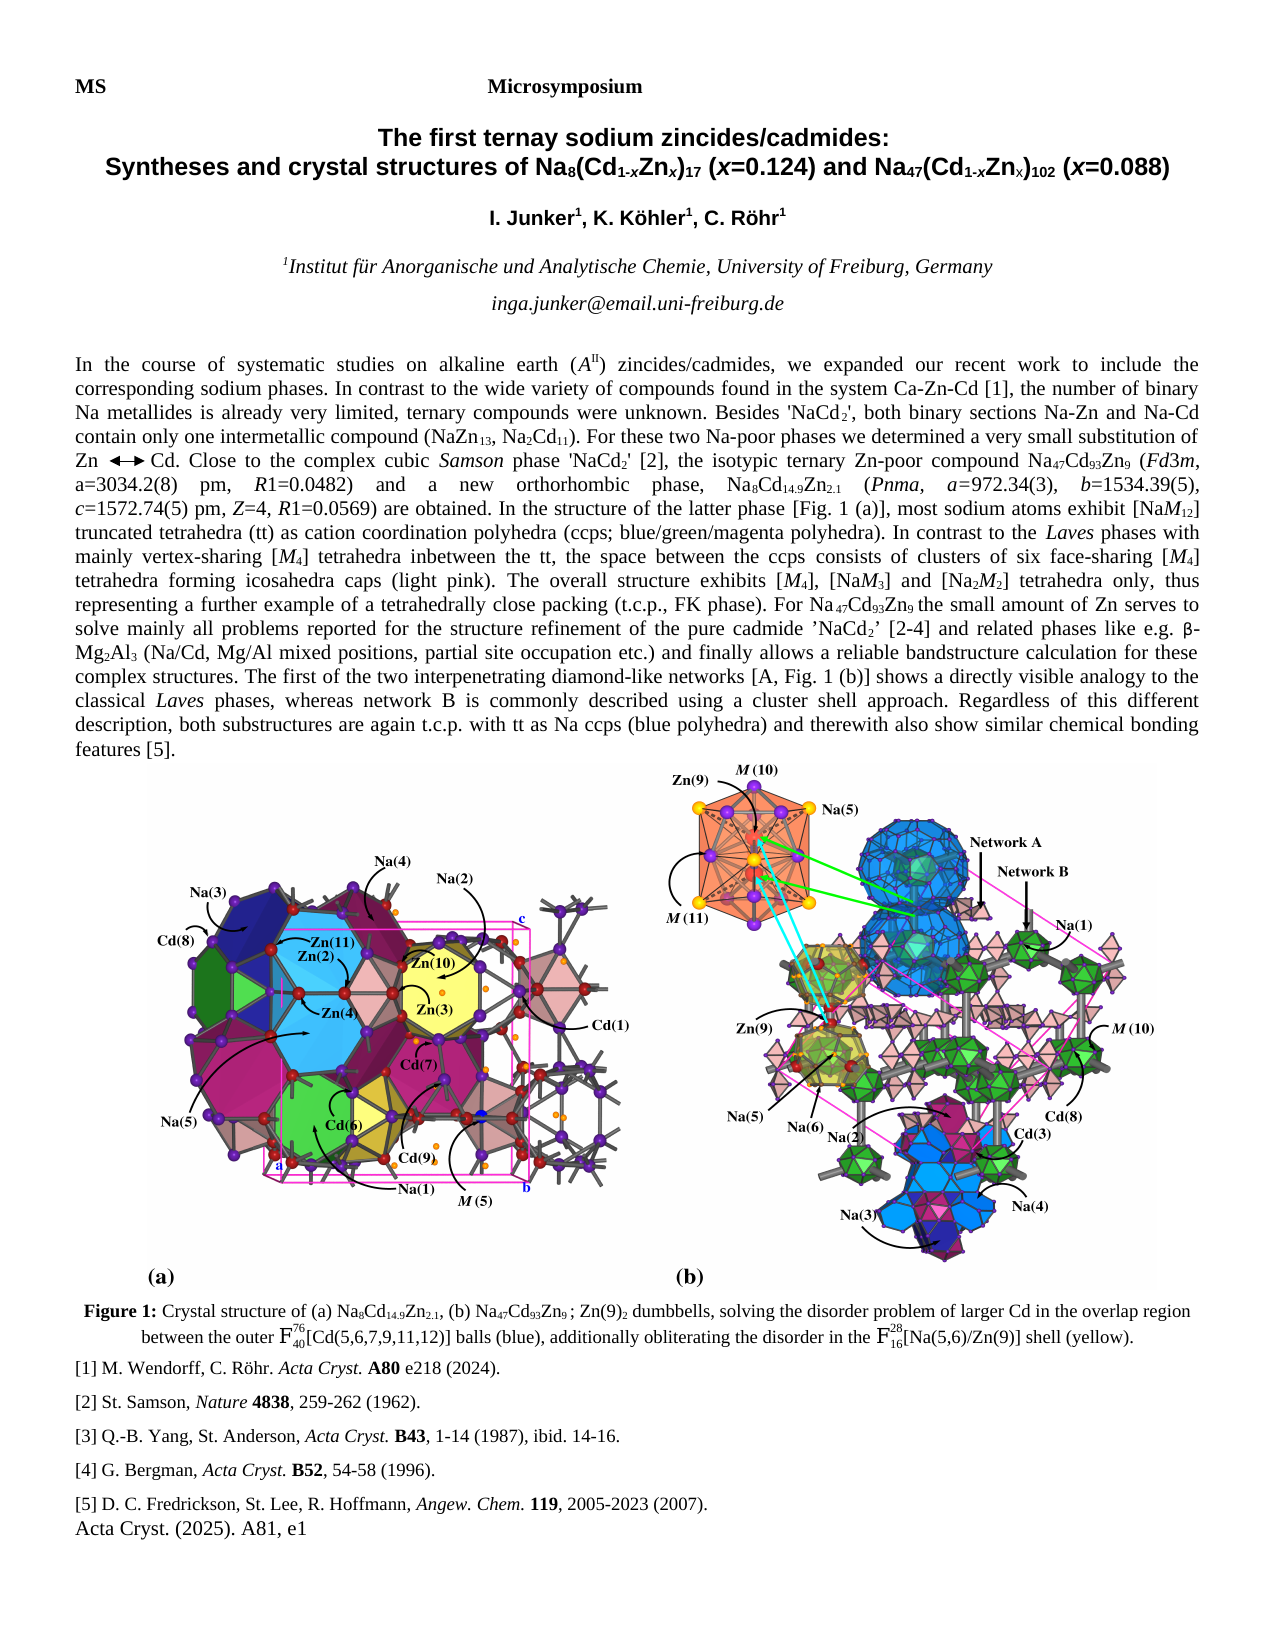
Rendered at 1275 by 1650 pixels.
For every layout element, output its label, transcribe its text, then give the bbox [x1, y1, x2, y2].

text In the course of systematic studies on alkaline earth (AII) zincides/cadmides, we expanded our recent work to include the corresponding sodium phases. In contrast to the wide variety of compounds found in the system Ca-Zn-Cd [1], the number of binary Na metallides is already very limited, ternary compounds were unknown. Besides 'NaCd2', both binary sections Na-Zn and Na-Cd contain only one intermetallic compound (NaZn13, Na2Cd11). For these two Na-poor phases we determined a very small substitution of Zn Cd. Close to the complex cubic Samson phase 'NaCd2' [2], the isotypic ternary Zn-poor compound Na47Cd93Zn9 (Fd3m, a=3034.2(8) pm, R1=0.0482) and a new orthorhombic phase, Na8Cd14.9Zn2.1 (Pnma, a=972.34(3), b=1534.39(5), c=1572.74(5) pm, Z=4, R1=0.0569) are obtained. In the structure of the latter phase [Fig. 1 (a)], most sodium atoms exhibit [NaM12] truncated tetrahedra (tt) as cation coordination polyhedra (ccps; blue/green/magenta polyhedra). In contrast to the Laves phases with mainly vertex-sharing [M4] tetrahedra inbetween the tt, the space between the ccps consists of clusters of six face-sharing [M4] tetrahedra forming icosahedra caps (light pink). The overall structure exhibits [M4], [NaM3] and [Na2M2] tetrahedra only, thus representing a further example of a tetrahedrally close packing (t.c.p., FK phase). For Na47Cd93Zn9 the small amount of Zn serves to solve mainly all problems reported for the structure refinement of the pure cadmide ’NaCd2’ [2-4] and related phases like e.g. β-Mg2Al3 (Na/Cd, Mg/Al mixed positions, partial site occupation etc.) and finally allows a reliable bandstructure calculation for these complex structures. The first of the two interpenetrating diamond-like networks [A, Fig. 1 (b)] shows a directly visible analogy to the classical Laves phases, whereas network B is commonly described using a cluster shell approach. Regardless of this different description, both substructures are again t.c.p. with tt as Na ccps (blue polyhedra) and therewith also show similar chemical bonding features [5]. [75, 351, 1200, 761]
picture [147, 763, 1158, 1290]
text [4] G. Bergman, Acta Cryst. B52, 54-58 (1996). [75, 1459, 1200, 1481]
subtitle inga.junker@email.uni-freiburg.de [75, 291, 1200, 339]
text [5] D. C. Fredrickson, St. Lee, R. Hoffmann, Angew. Chem. 119, 2005-2023 (2007). [75, 1493, 1200, 1515]
subtitle I. Junker1, K. Köhler1, C. Röhr1 [75, 205, 1200, 229]
subtitle 1Institut für Anorganische und Analytische Chemie, University of Freiburg, Germany [75, 254, 1200, 278]
text [1] M. Wendorff, C. Röhr. Acta Cryst. A80 e218 (2024). [75, 1357, 1200, 1378]
text [2] St. Samson, Nature 4838, 259-262 (1962). [75, 1391, 1200, 1413]
text [3] Q.-B. Yang, St. Anderson, Acta Cryst. B43, 1-14 (1987), ibid. 14-16. [75, 1425, 1200, 1447]
subtitle The first ternay sodium zincides/cadmides: Syntheses and crystal structures of Na8(Cd1-xZnx)17 (x=0.124) and Na47(Cd1-xZnx)102 (x=0.088) [75, 123, 1200, 180]
subtitle Figure 1: Crystal structure of (a) Na8Cd14.9Zn2.1, (b) Na47Cd93Zn9 ; Zn(9)2 dumbbells, solving the disorder problem of larger Cd in the overlap region between the outer [Cd(5,6,7,9,11,12)] balls (blue), additionally obliterating the disorder in the [Na(5,6)/Zn(9)] shell (yellow). [75, 1300, 1200, 1351]
